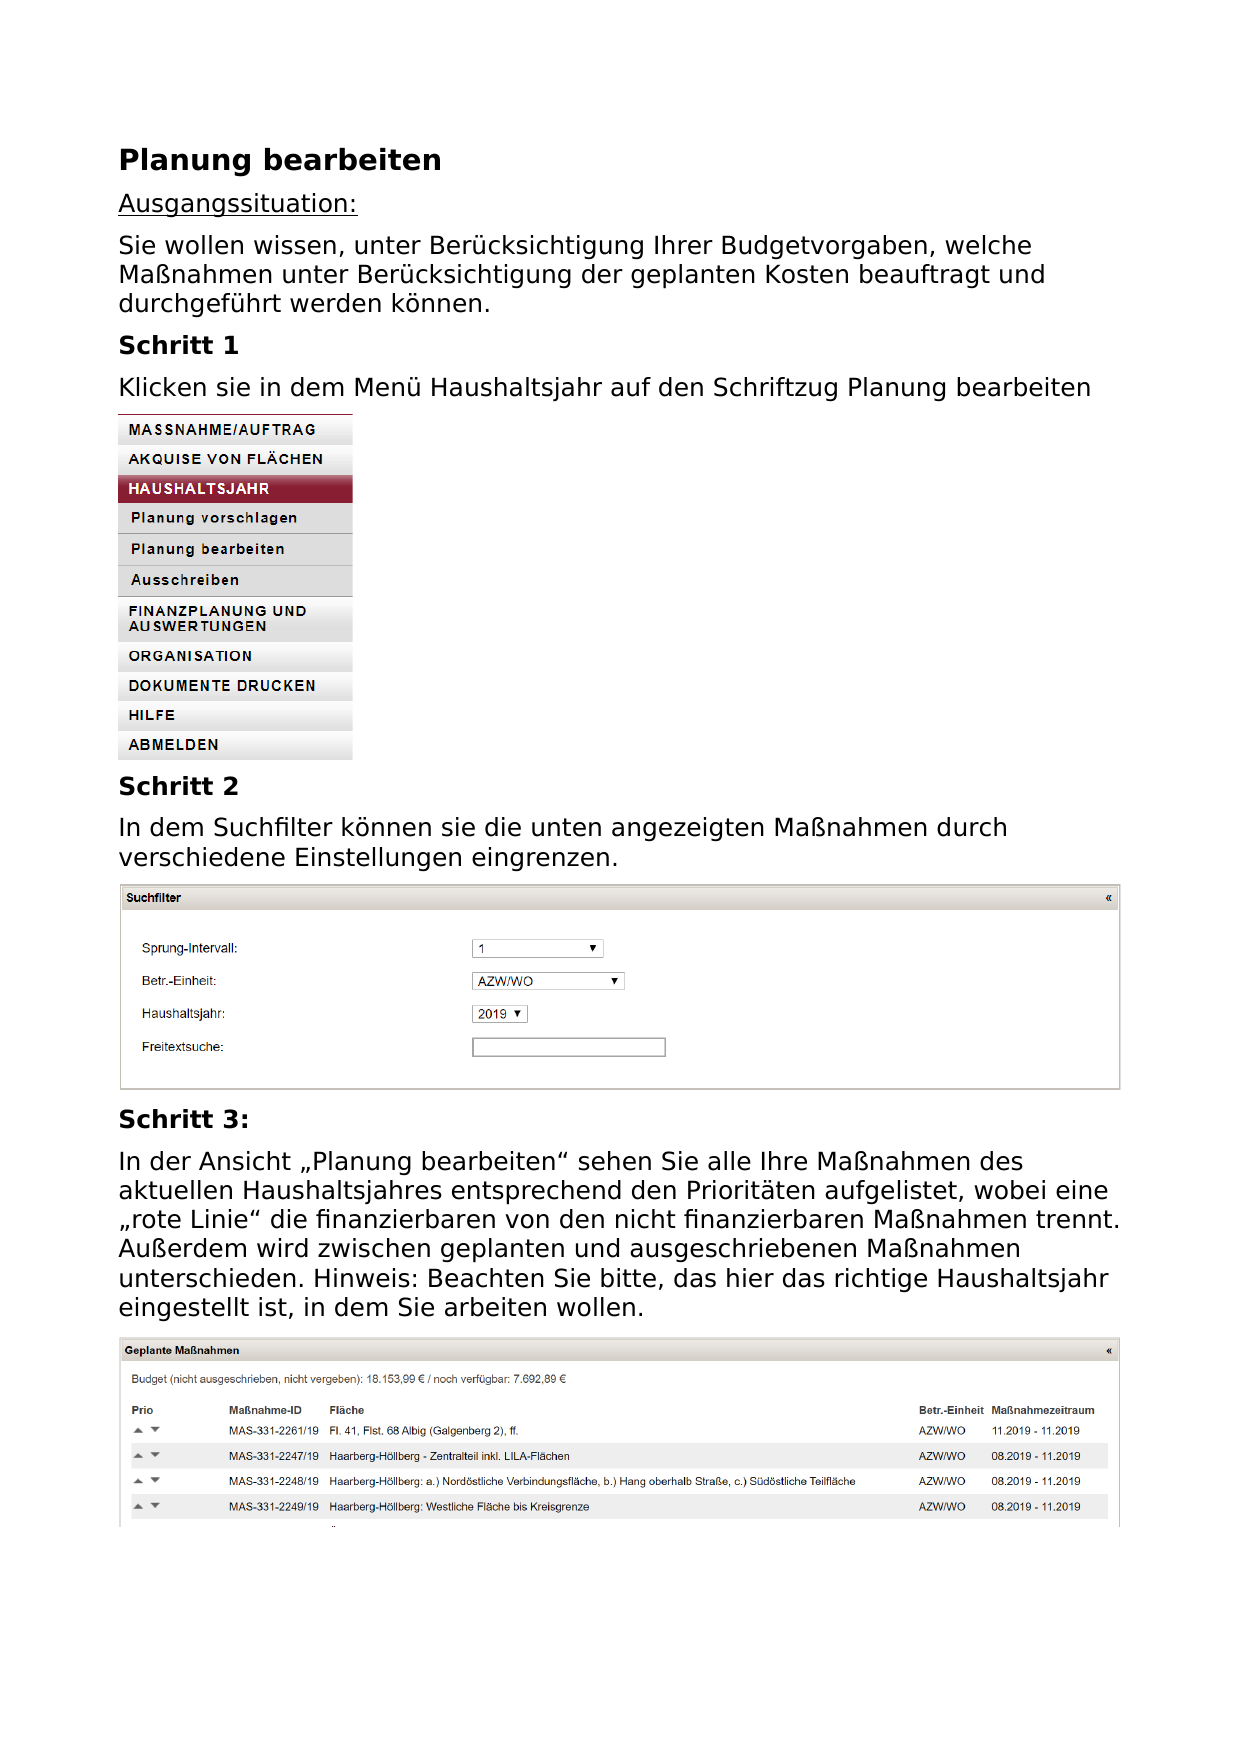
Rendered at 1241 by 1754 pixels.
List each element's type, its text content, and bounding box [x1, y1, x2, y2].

picture [118, 414, 353, 760]
picture [118, 884, 1123, 1093]
text Schritt 3: [118, 1106, 1122, 1135]
text Schritt 1 [118, 331, 1122, 360]
subtitle Planung bearbeiten [118, 143, 1122, 177]
text In dem Suchfilter können sie die unten angezeigten Maßnahmen durch verschiedene Einstellungen eingrenzen. [118, 814, 1122, 872]
picture [118, 1334, 1123, 1527]
text Schritt 2 [118, 772, 1122, 801]
text Klicken sie in dem Menü Haushaltsjahr auf den Schriftzug Planung bearbeiten [118, 373, 1122, 402]
text In der Ansicht „Planung bearbeiten“ sehen Sie alle Ihre Maßnahmen des aktuellen Haushaltsjahres entsprechend den Prioritäten aufgelistet, wobei eine „rote Linie“ die finanzierbaren von den nicht finanzierbaren Maßnahmen trennt. Außerdem wird zwischen geplanten und ausgeschriebenen Maßnahmen unterschieden. Hinweis: Beachten Sie bitte, das hier das richtige Haushaltsjahr eingestellt ist, in dem Sie arbeiten wollen. [118, 1147, 1122, 1322]
text Sie wollen wissen, unter Berücksichtigung Ihrer Budgetvorgaben, welche Maßnahmen unter Berücksichtigung der geplanten Kosten beauftragt und durchgeführt werden können. [118, 231, 1122, 319]
text Ausgangssituation: [118, 189, 1122, 219]
